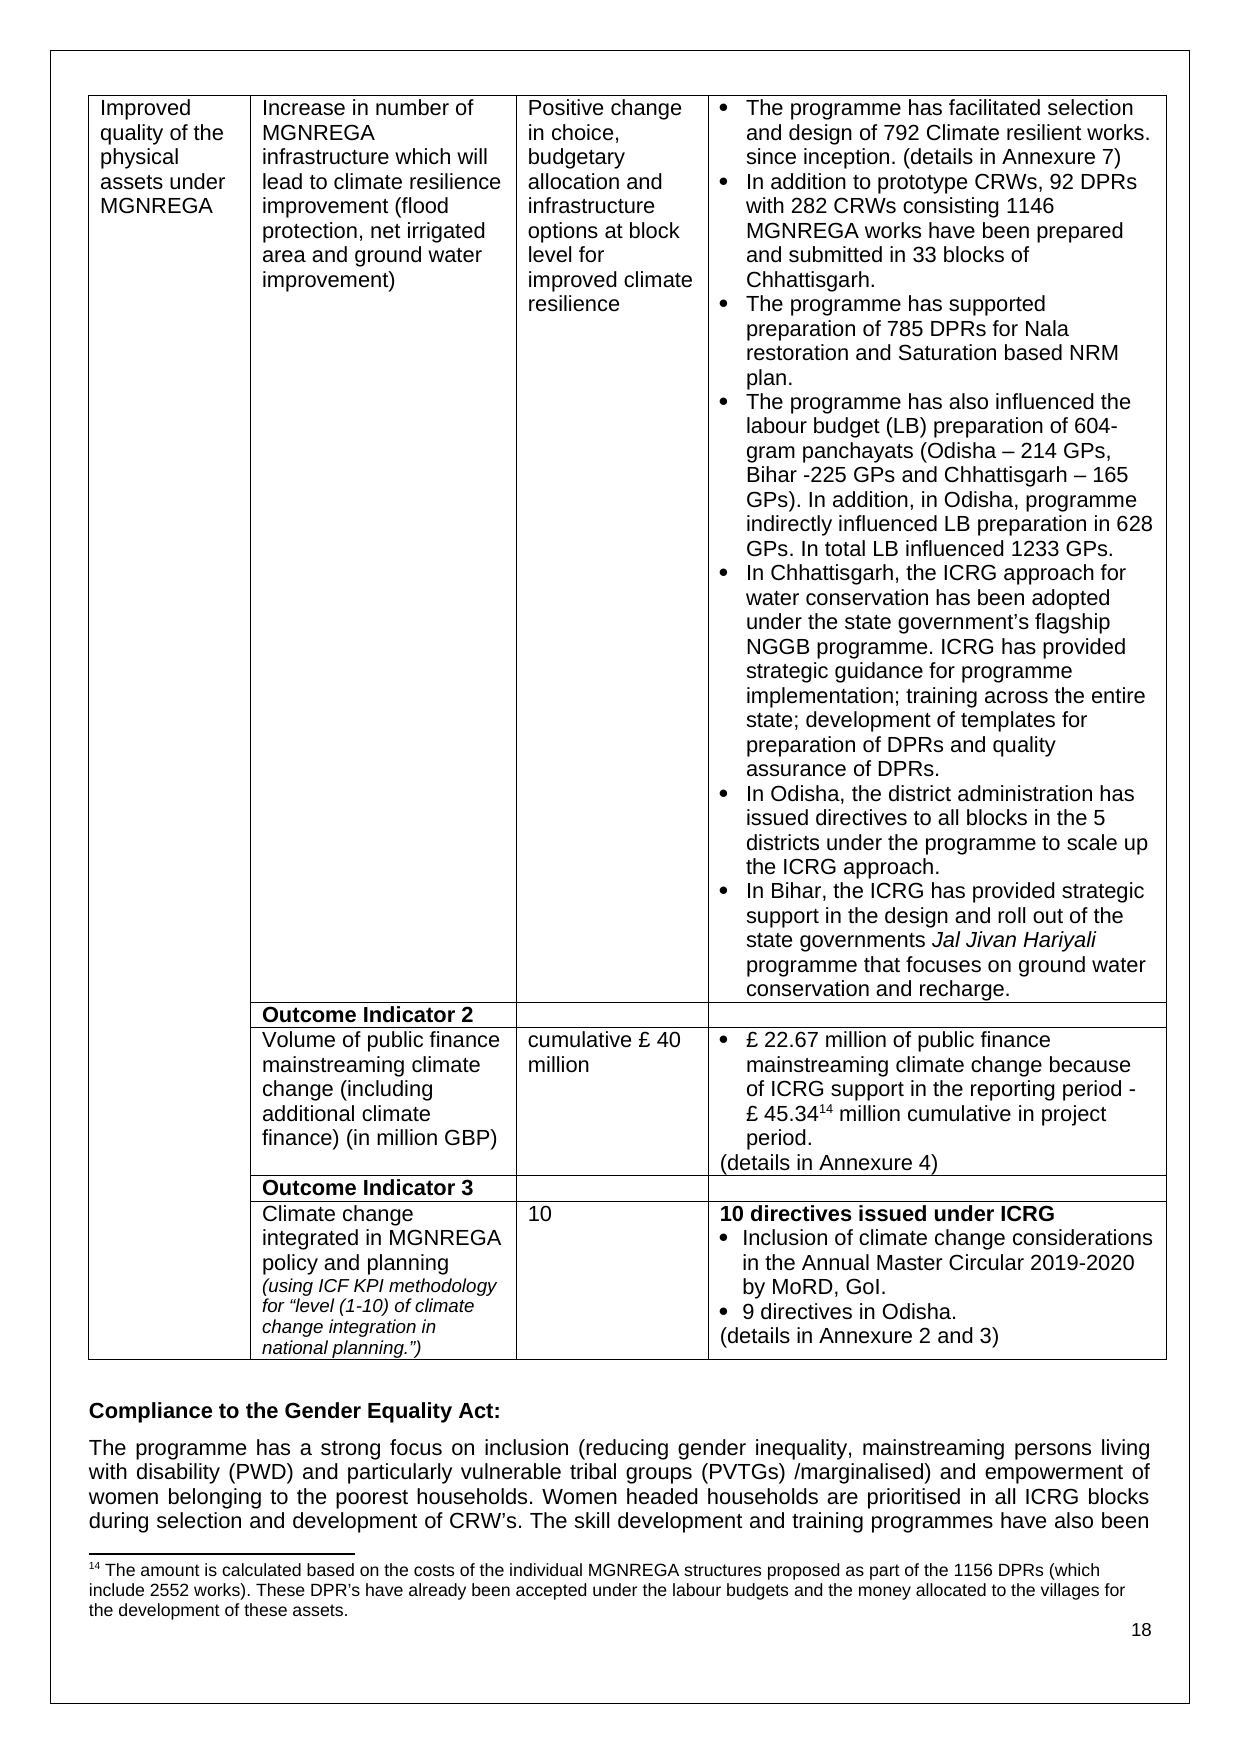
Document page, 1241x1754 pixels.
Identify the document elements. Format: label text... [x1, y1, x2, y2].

table_cell Climate change integrated in MGNREGA policy and planning (using ICF KPI methodology for “level (1-10) of climate change integration in national planning.”) [251, 1202, 516, 1359]
table_cell Volume of public finance mainstreaming climate change (including additional climate finance) (in million GBP) [251, 1028, 516, 1175]
table_cell Outcome Indicator 3 [251, 1176, 516, 1201]
table_cell Improved quality of the physical assets under MGNREGA [89, 96, 250, 1359]
table_cell Positive change in choice, budgetary allocation and infrastructure options at block level for improved climate resilience [517, 96, 708, 1002]
table_cell [709, 1003, 1166, 1027]
table_cell [517, 1003, 708, 1027]
table_cell Increase in number of MGNREGA infrastructure which will lead to climate resilience improvement (flood protection, net irrigated area and ground water improvement) [251, 96, 516, 1002]
text Compliance to the Gender Equality Act: [89, 1398, 1152, 1423]
text The programme has a strong focus on inclusion (reducing gender inequality, mainstreaming persons living with disability (PWD) and particularly vulnerable tribal groups (PVTGs) /marginalised) and empowerment of women belonging to the poorest households. Women headed households are prioritised in all ICRG blocks during selection and development of CRW’s. The skill development and training programmes have also been [89, 1435, 1152, 1533]
table_cell Outcome Indicator 2 [251, 1003, 516, 1027]
table_cell [517, 1176, 708, 1201]
table_cell £ 22.67 million of public finance mainstreaming climate change because of ICRG support in the reporting period - £ 45.34 million cumulative in project period. (details in Annexure 4) [709, 1028, 1166, 1175]
table_cell [709, 1176, 1166, 1201]
table_cell The programme has facilitated selection and design of 792 Climate resilient works. since inception. (details in Annexure 7) In addition to prototype CRWs, 92 DPRs with 282 CRWs consisting 1146 MGNREGA works have been prepared and submitted in 33 blocks of Chhattisgarh. The programme has supported preparation of 785 DPRs for Nala restoration and Saturation based NRM plan. The programme has also influenced the labour budget (LB) preparation of 604-gram panchayats (Odisha – 214 GPs, Bihar -225 GPs and Chhattisgarh – 165 GPs). In addition, in Odisha, programme indirectly influenced LB preparation in 628 GPs. In total LB influenced 1233 GPs. In Chhattisgarh, the ICRG approach for water conservation has been adopted under the state government’s flagship NGGB programme. ICRG has provided strategic guidance for programme implementation; training across the entire state; development of templates for preparation of DPRs and quality assurance of DPRs. In Odisha, the district administration has issued directives to all blocks in the 5 districts under the programme to scale up the ICRG approach. In Bihar, the ICRG has provided strategic support in the design and roll out of the state governments Jal Jivan Hariyali programme that focuses on ground water conservation and recharge. [709, 96, 1166, 1002]
table_cell 10 directives issued under ICRG Inclusion of climate change considerations in the Annual Master Circular 2019-2020 by MoRD, GoI. 9 directives in Odisha. (details in Annexure 2 and 3) [709, 1202, 1166, 1359]
table_cell 10 [517, 1202, 708, 1359]
table_cell cumulative £ 40 million [517, 1028, 708, 1175]
